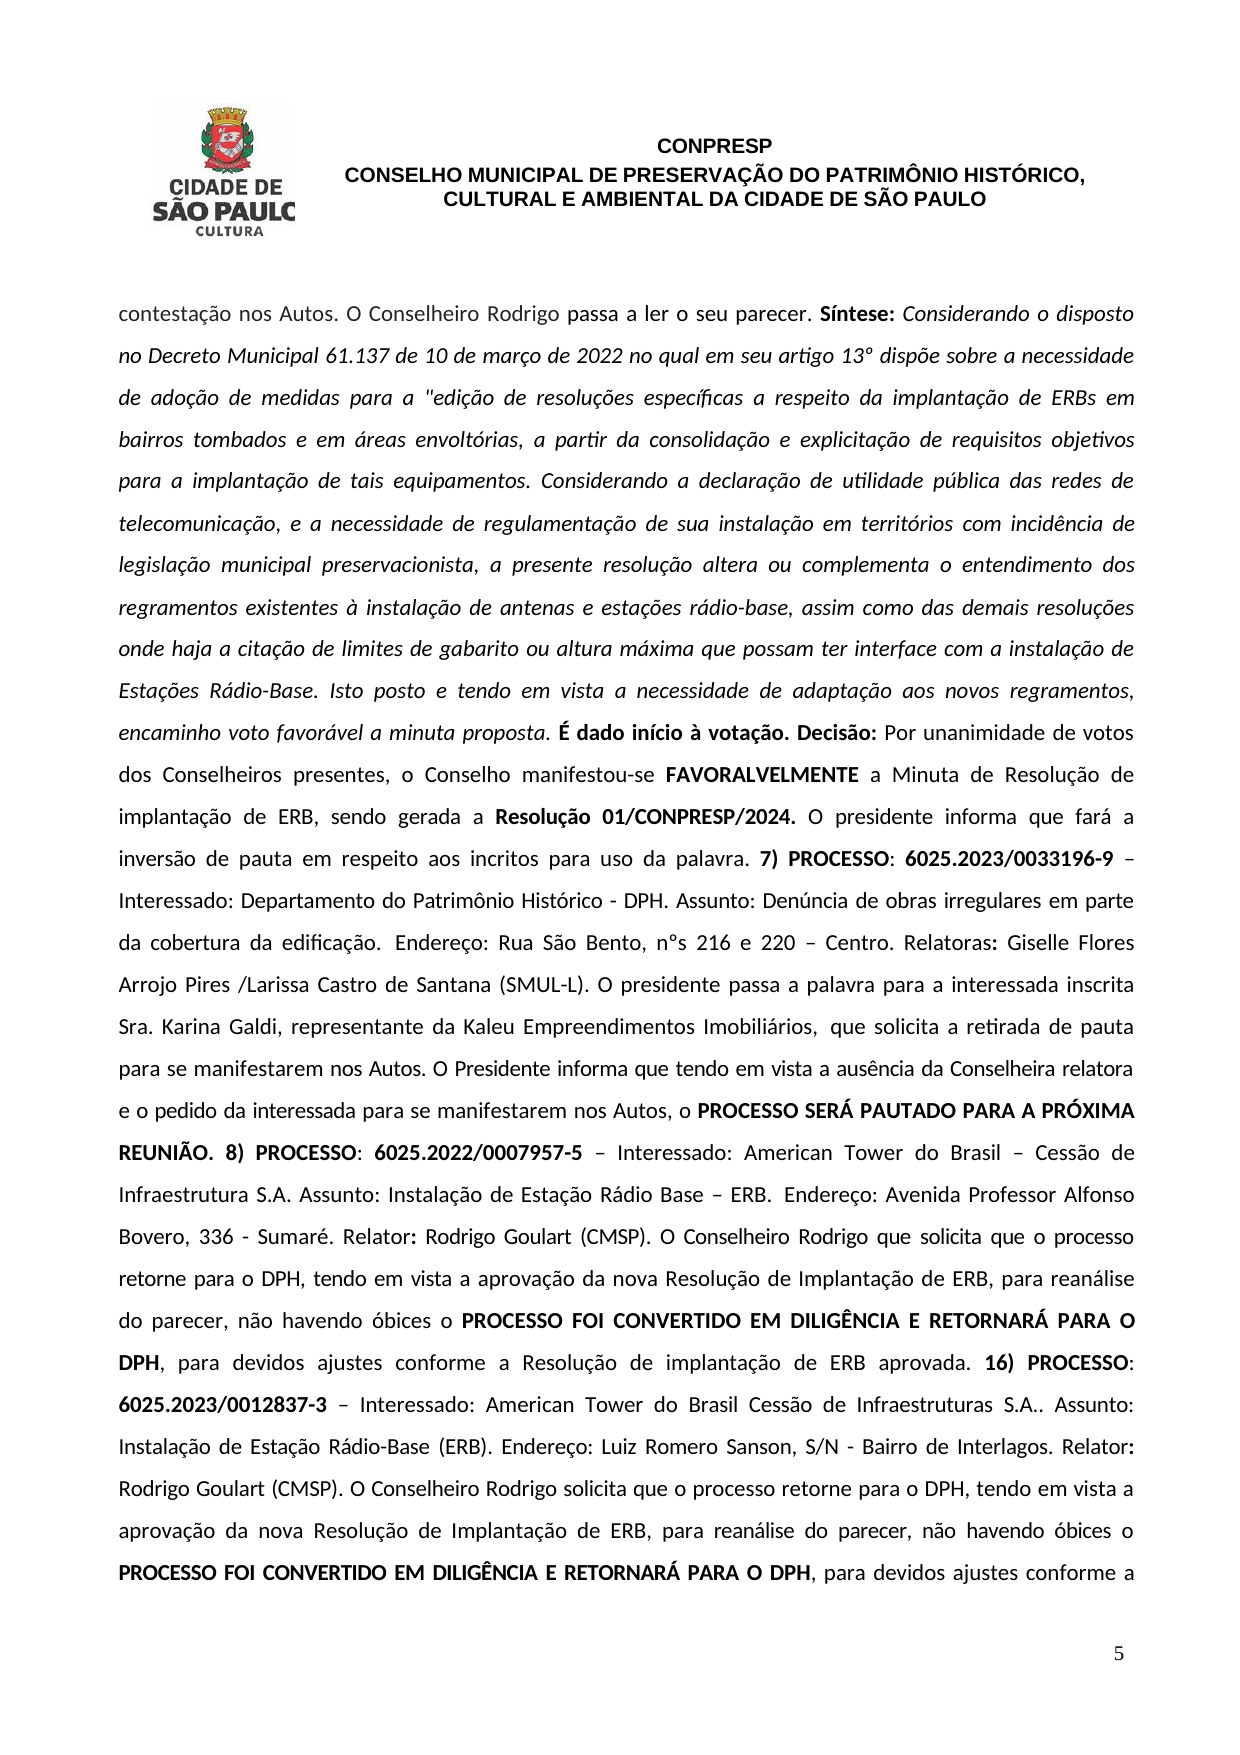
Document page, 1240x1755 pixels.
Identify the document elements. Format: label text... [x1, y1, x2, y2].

text contestação nos Autos. O Conselheiro Rodrigo passa a ler o seu parecer. Síntese: Considerando o disposto no Decreto Municipal 61.137 de 10 de março de 2022 no qual em seu artigo 13º dispõe sobre a necessidade de adoção de medidas para a "edição de resoluções específicas a respeito da implantação de ERBs em bairros tombados e em áreas envoltórias, a partir da consolidação e explicitação de requisitos objetivos para a implantação de tais equipamentos. Considerando a declaração de utilidade pública das redes de telecomunicação, e a necessidade de regulamentação de sua instalação em territórios com incidência de legislação municipal preservacionista, a presente resolução altera ou complementa o entendimento dos regramentos existentes à instalação de antenas e estações rádio-base, assim como das demais resoluções onde haja a citação de limites de gabarito ou altura máxima que possam ter interface com a instalação de Estações Rádio-Base. Isto posto e tendo em vista a necessidade de adaptação aos novos regramentos, encaminho voto favorável a minuta proposta. É dado início à votação. Decisão: Por unanimidade de votos dos Conselheiros presentes, o Conselho manifestou-se FAVORALVELMENTE a Minuta de Resolução de implantação de ERB, sendo gerada a Resolução 01/CONPRESP/2024. O presidente informa que fará a inversão de pauta em respeito aos incritos para uso da palavra. 7) PROCESSO: 6025.2023/0033196-9 – Interessado: Departamento do Patrimônio Histórico - DPH. Assunto: Denúncia de obras irregulares em parte da cobertura da edificação. Endereço: Rua São Bento, nºs 216 e 220 – Centro. Relatoras: Giselle Flores Arrojo Pires /Larissa Castro de Santana (SMUL-L). O presidente passa a palavra para a interessada inscrita Sra. Karina Galdi, representante da Kaleu Empreendimentos Imobiliários, que solicita a retirada de pauta para se manifestarem nos Autos. O Presidente informa que tendo em vista a ausência da Conselheira relatora e o pedido da interessada para se manifestarem nos Autos, o PROCESSO SERÁ PAUTADO PARA A PRÓXIMA REUNIÃO. 8) PROCESSO: 6025.2022/0007957-5 – Interessado: American Tower do Brasil – Cessão de Infraestrutura S.A. Assunto: Instalação de Estação Rádio Base – ERB. Endereço: Avenida Professor Alfonso Bovero, 336 - Sumaré. Relator: Rodrigo Goulart (CMSP). O Conselheiro Rodrigo que solicita que o processo retorne para o DPH, tendo em vista a aprovação da nova Resolução de Implantação de ERB, para reanálise do parecer, não havendo óbices o PROCESSO FOI CONVERTIDO EM DILIGÊNCIA E RETORNARÁ PARA O DPH, para devidos ajustes conforme a Resolução de implantação de ERB aprovada. 16) PROCESSO: 6025.2023/0012837-3 – Interessado: American Tower do Brasil Cessão de Infraestruturas S.A.. Assunto: Instalação de Estação Rádio-Base (ERB). Endereço: Luiz Romero Sanson, S/N - Bairro de Interlagos. Relator: Rodrigo Goulart (CMSP). O Conselheiro Rodrigo solicita que o processo retorne para o DPH, tendo em vista a aprovação da nova Resolução de Implantação de ERB, para reanálise do parecer, não havendo óbices o PROCESSO FOI CONVERTIDO EM DILIGÊNCIA E RETORNARÁ PARA O DPH, para devidos ajustes conforme a [118, 299, 1135, 1586]
